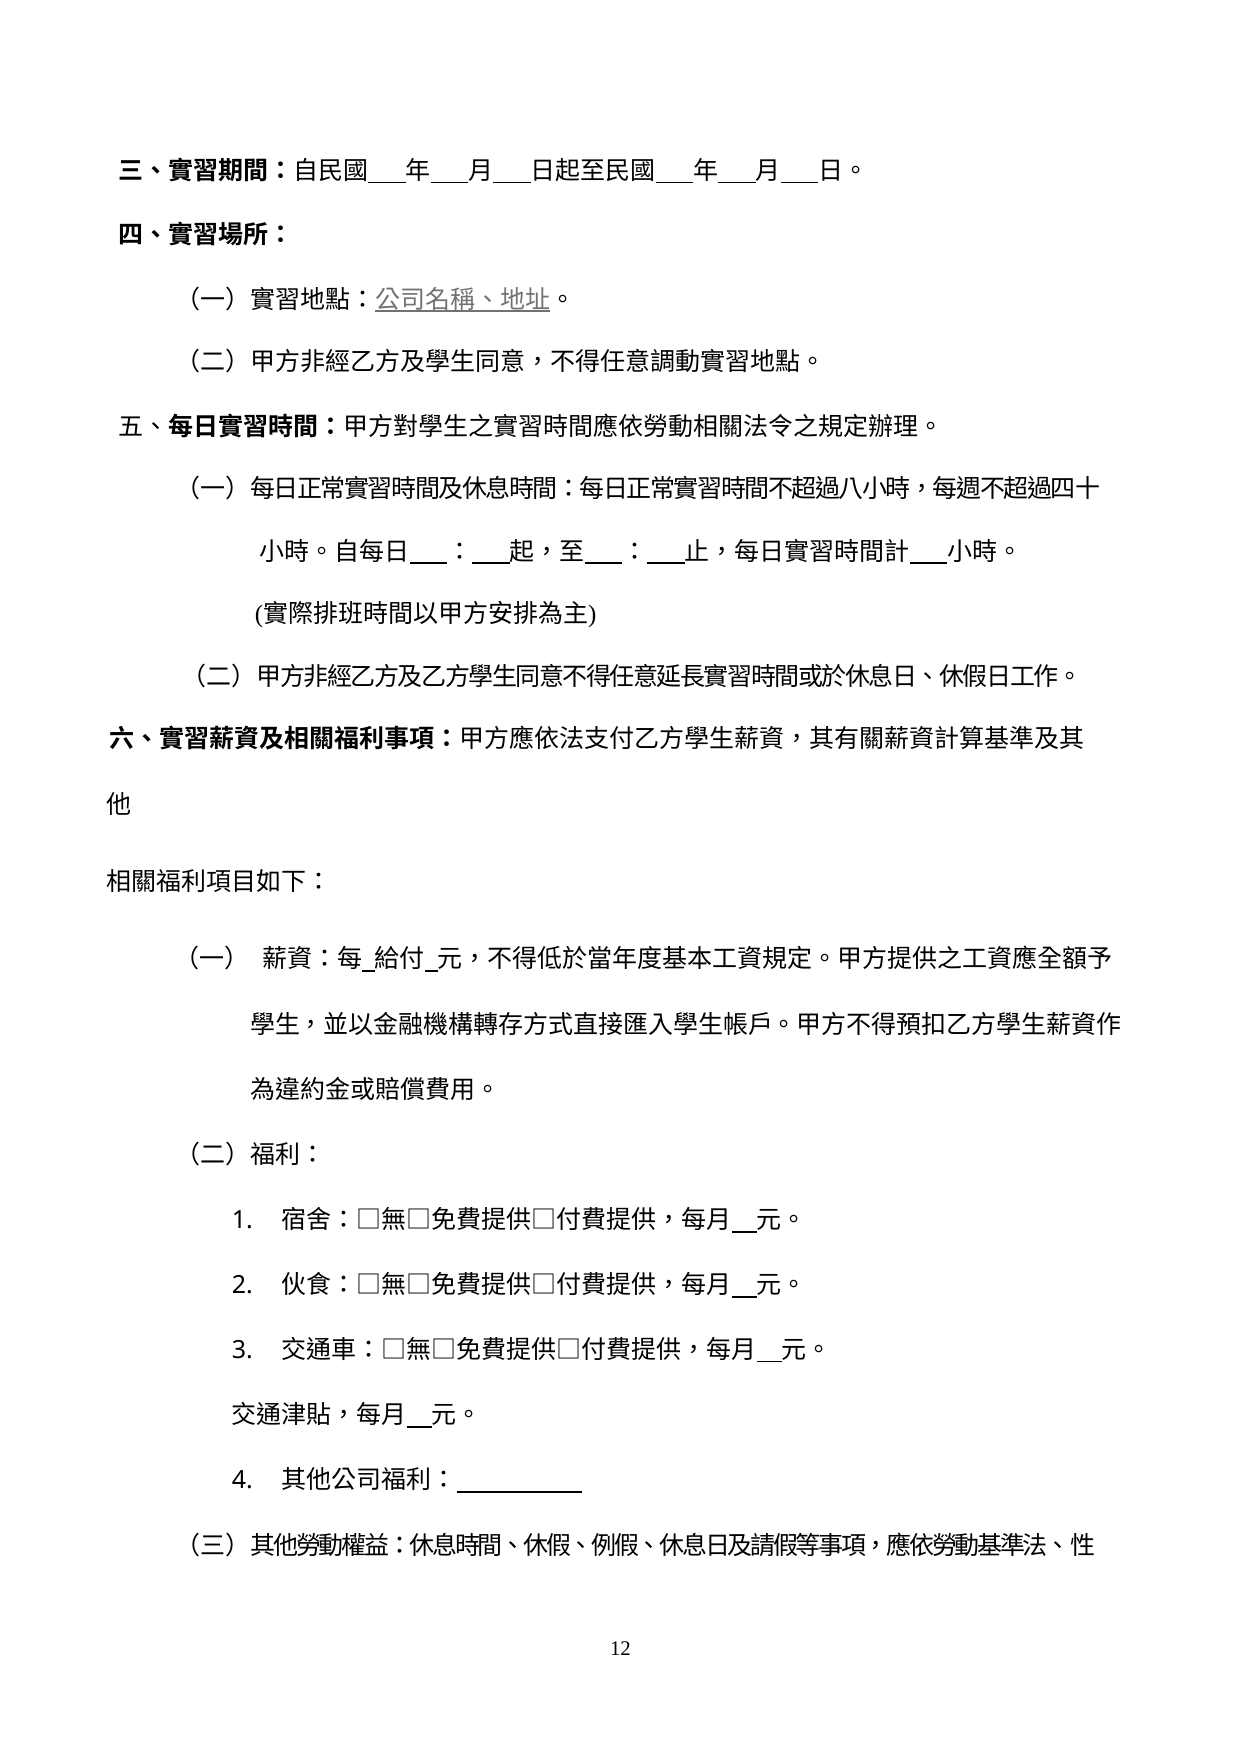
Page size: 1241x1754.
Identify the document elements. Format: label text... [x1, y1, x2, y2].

text （二）甲方非經乙方及學生同意，不得任意調動實習地點。 [175, 318, 1134, 381]
text 相關福利項目如下： [106, 838, 1134, 900]
text 六、實習薪資及相關福利事項：甲方應依法支付乙方學生薪資，其有關薪資計算基準及其他 [106, 695, 1106, 823]
text (實際排班時間以甲方安排為主) [129, 570, 1106, 633]
list 宿舍：□無□免費提供□付費提供，每月 元。 [232, 1176, 1134, 1239]
text 交通津貼，每月 元。 [106, 1371, 1134, 1434]
text 四、實習場所： [118, 191, 927, 254]
text 三、實習期間：自民國 年 月 日起至民國 年 月 日。 [118, 127, 1182, 189]
list 交通車：□無□免費提供□付費提供，每月 元。 [232, 1306, 1134, 1368]
text （一） 薪資：每 給付 元，不得低於當年度基本工資規定。甲方提供之工資應全額予學生，並以金融機構轉存方式直接匯入學生帳戶。甲方不得預扣乙方學生薪資作為違約金或賠償費用。 [174, 915, 1123, 1109]
text （一）實習地點：公司名稱、地址。 [175, 256, 1134, 318]
text （三）其他勞動權益：休息時間、休假、例假、休息日及請假等事項，應依勞動基準法、性 [176, 1502, 1106, 1564]
text （一）每日正常實習時間及休息時間：每日正常實習時間不超過八小時，每週不超過四十小時。自每日 ： 起，至 ： 止，每日實習時間計 小時。 [175, 445, 1106, 570]
text 五、每日實習時間：甲方對學生之實習時間應依勞動相關法令之規定辦理。 [118, 383, 1134, 445]
list 其他公司福利： [232, 1436, 1134, 1499]
text （二）甲方非經乙方及乙方學生同意不得任意延長實習時間或於休息日、休假日工作。 [106, 633, 1106, 695]
list 伙食：□無□免費提供□付費提供，每月 元。 [232, 1241, 1134, 1304]
text （二）福利： [175, 1111, 1134, 1174]
